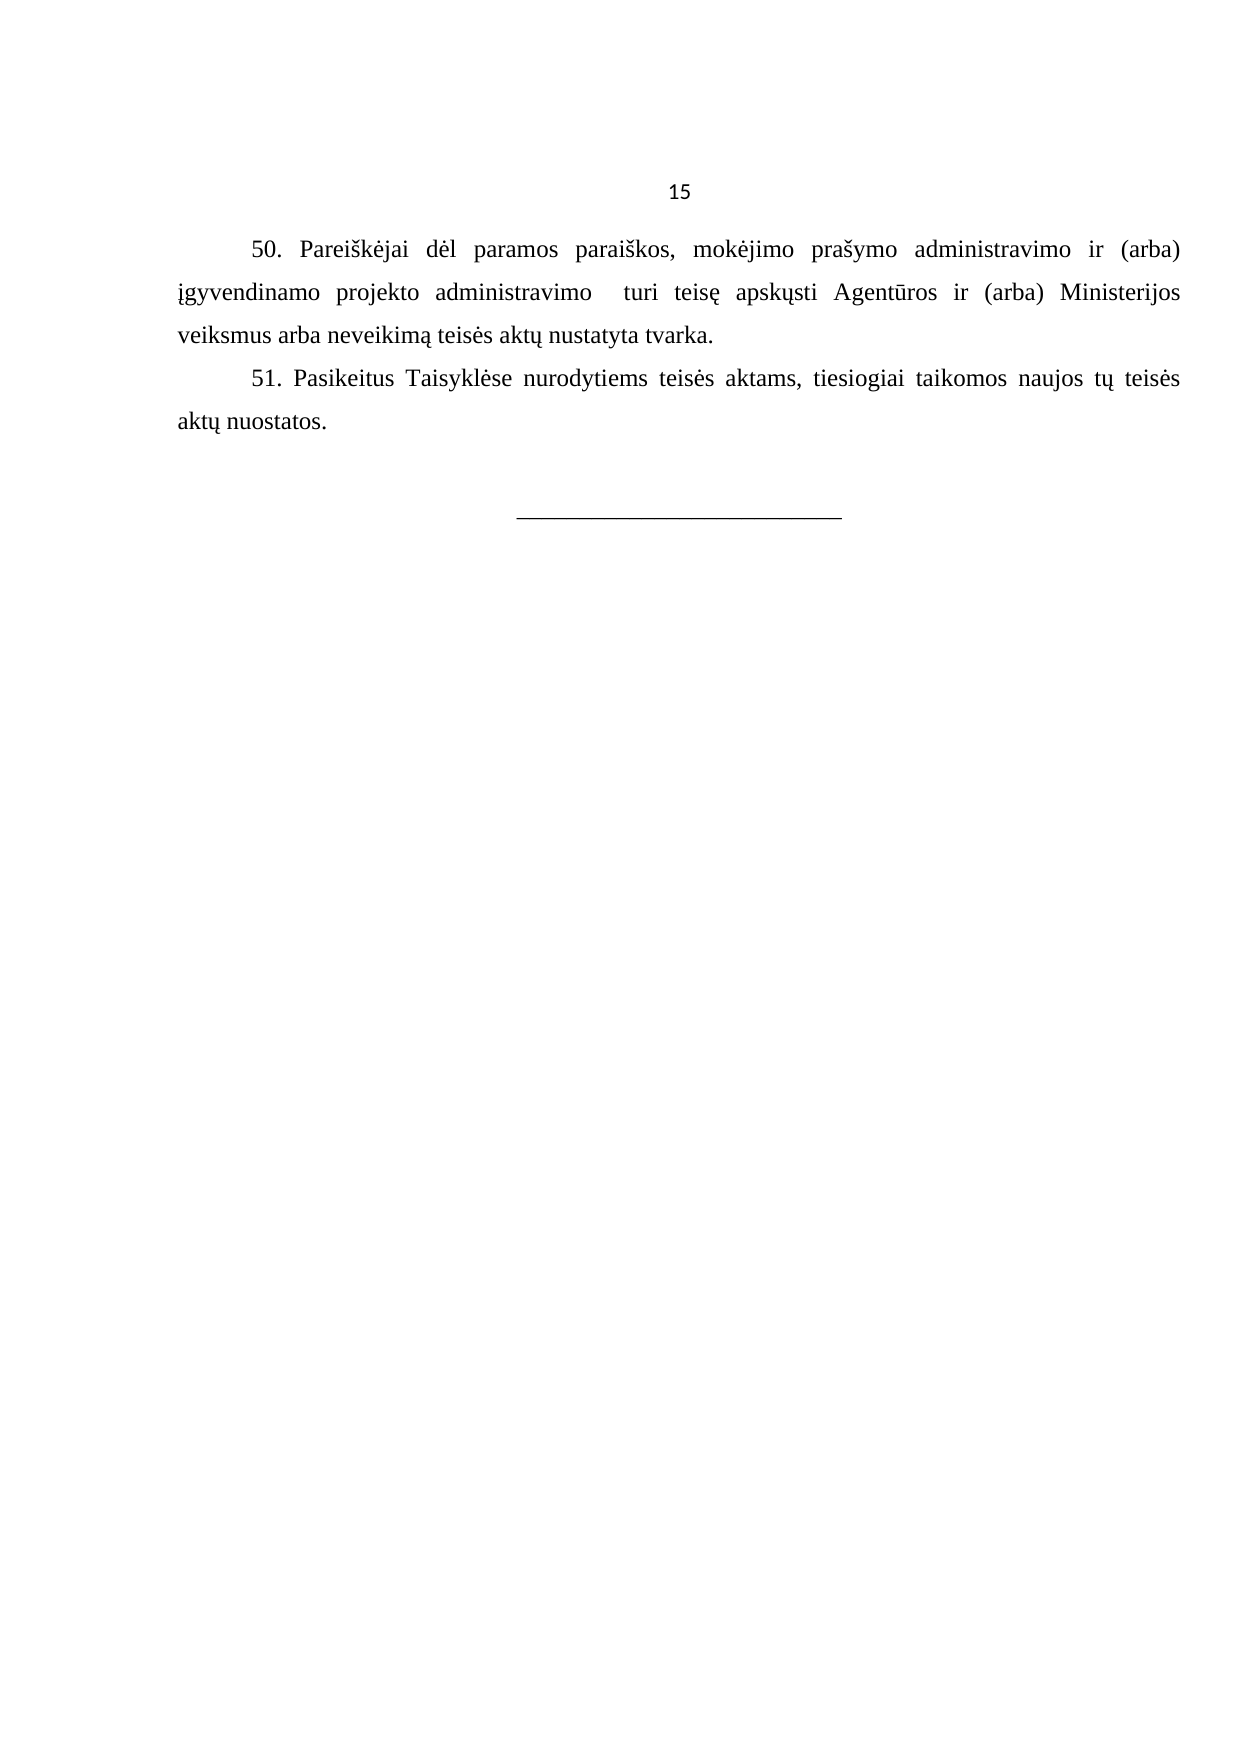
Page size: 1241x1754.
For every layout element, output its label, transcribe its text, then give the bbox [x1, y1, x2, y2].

text 50. Pareiškėjai dėl paramos paraiškos, mokėjimo prašymo administravimo ir (arba) įgyvendinamo projekto administravimo turi teisę apskųsti Agentūros ir (arba) Ministerijos veiksmus arba neveikimą teisės aktų nustatyta tvarka. [177, 234, 1181, 349]
text 51. Pasikeitus Taisyklėse nurodytiems teisės aktams, tiesiogiai taikomos naujos tų teisės aktų nuostatos. [177, 363, 1181, 435]
text __________________________ [177, 493, 1181, 521]
